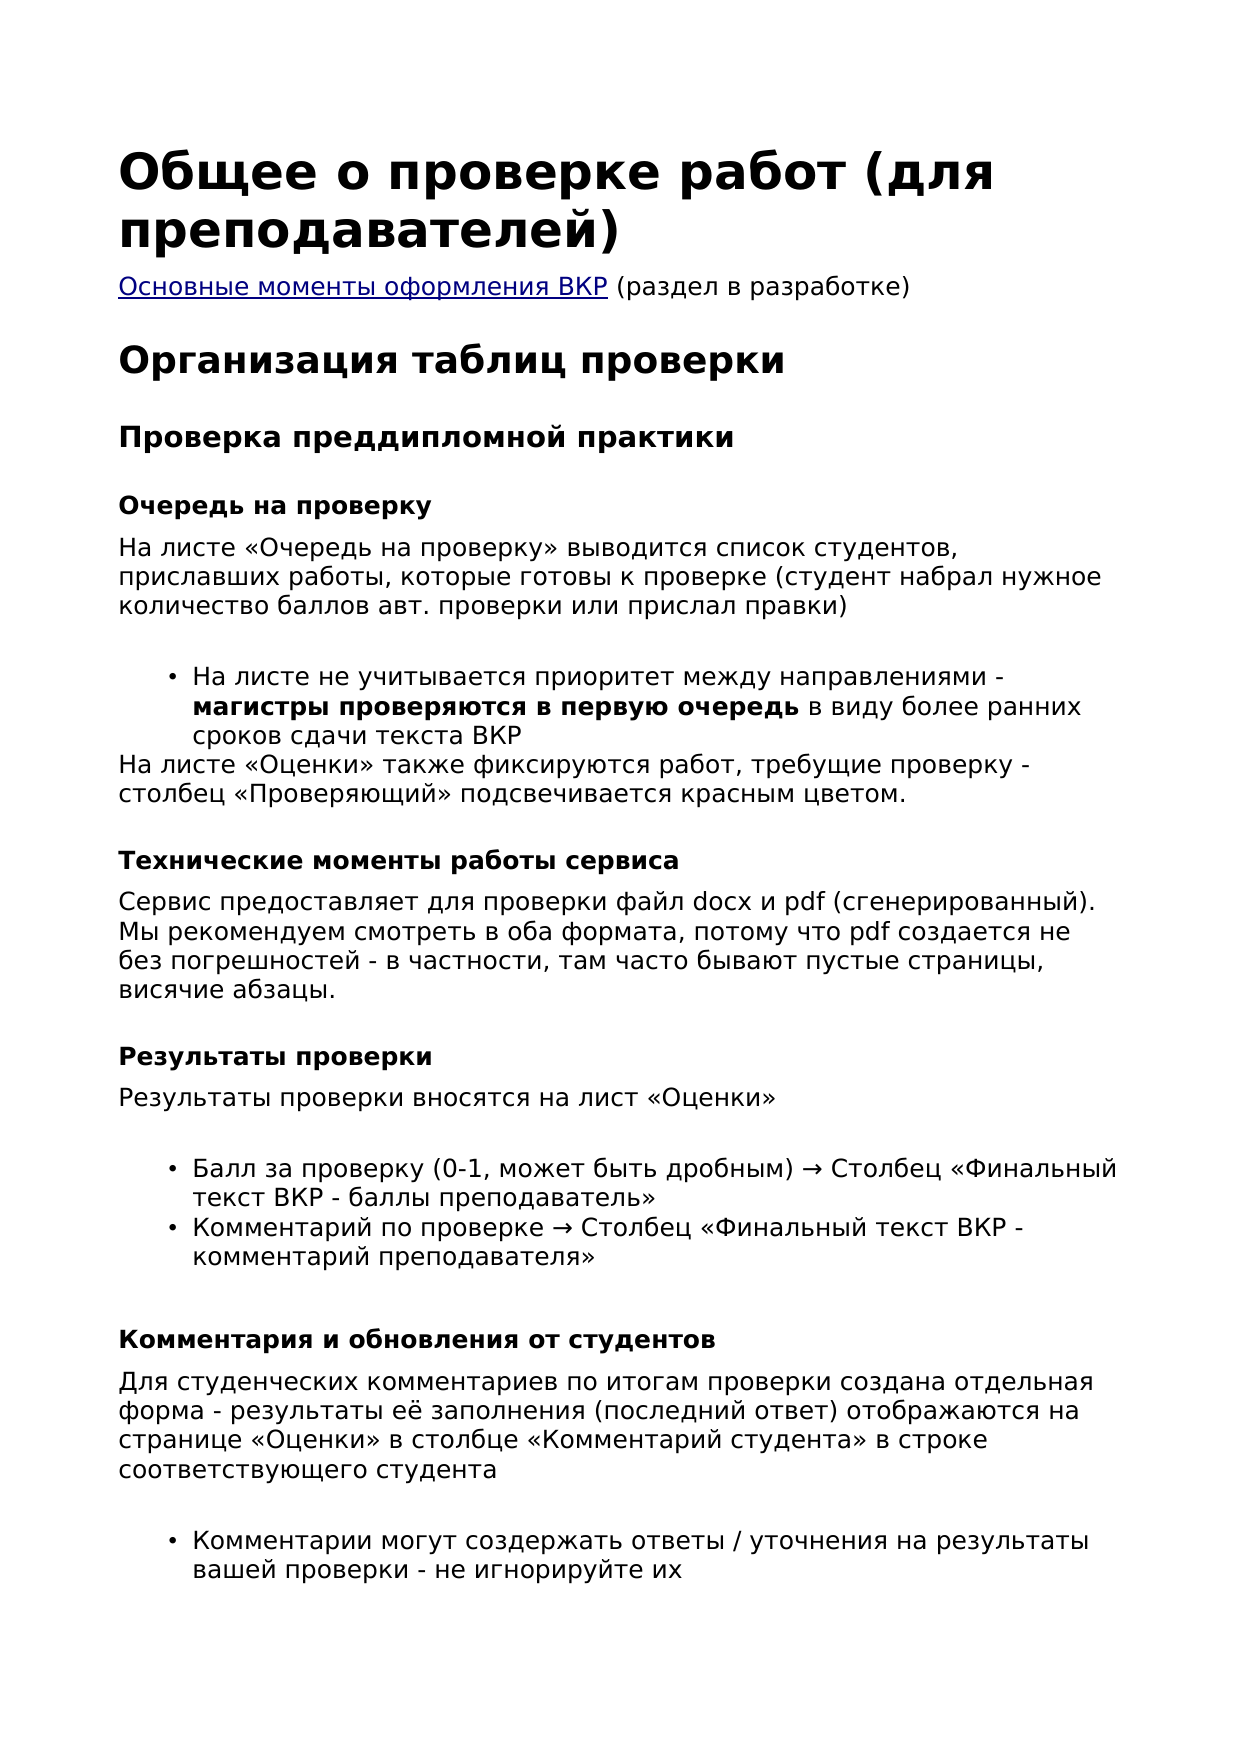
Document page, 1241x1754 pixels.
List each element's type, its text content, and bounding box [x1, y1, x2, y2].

text Основные моменты оформления ВКР (раздел в разработке) [118, 272, 1122, 301]
subtitle Организация таблиц проверки [118, 339, 1122, 382]
text Результаты проверки вносятся на лист «Оценки» [118, 1083, 1122, 1112]
text Сервис предоставляет для проверки файл docx и pdf (сгенерированный). Мы рекомендуем смотреть в оба формата, потому что pdf создается не без погрешностей - в частности, там часто бывают пустые страницы, висячие абзацы. [118, 887, 1122, 1004]
list Балл за проверку (0-1, может быть дробным) → Столбец «Финальный текст ВКР - баллы преподаватель» [177, 1154, 1122, 1213]
text На листе «Оценки» также фиксируются работ, требущие проверку - столбец «Проверяющий» подсвечивается красным цветом. [118, 750, 1122, 808]
list Комментарии могут создержать ответы / уточнения на результаты вашей проверки - не игнорируйте их [177, 1526, 1122, 1584]
text На листе «Очередь на проверку» выводится список студентов, приславших работы, которые готовы к проверке (студент набрал нужное количество баллов авт. проверки или прислал правки) [118, 533, 1122, 621]
text Для студенческих комментариев по итогам проверки создана отдельная форма - результаты её заполнения (последний ответ) отображаются на странице «Оценки» в столбце «Комментарий студента» в строке соответствующего студента [118, 1367, 1122, 1484]
subtitle Технические моменты работы сервиса [118, 846, 1122, 875]
list Комментарий по проверке → Столбец «Финальный текст ВКР - комментарий преподавателя» [177, 1213, 1122, 1271]
subtitle Проверка преддипломной практики [118, 420, 1122, 454]
subtitle Очередь на проверку [118, 491, 1122, 521]
subtitle Результаты проверки [118, 1042, 1122, 1071]
subtitle Общее о проверке работ (для преподавателей) [118, 143, 1122, 259]
subtitle Комментария и обновления от студентов [118, 1326, 1122, 1355]
list На листе не учитывается приоритет между направлениями - магистры проверяются в первую очередь в виду более ранних сроков сдачи текста ВКР [177, 662, 1122, 750]
